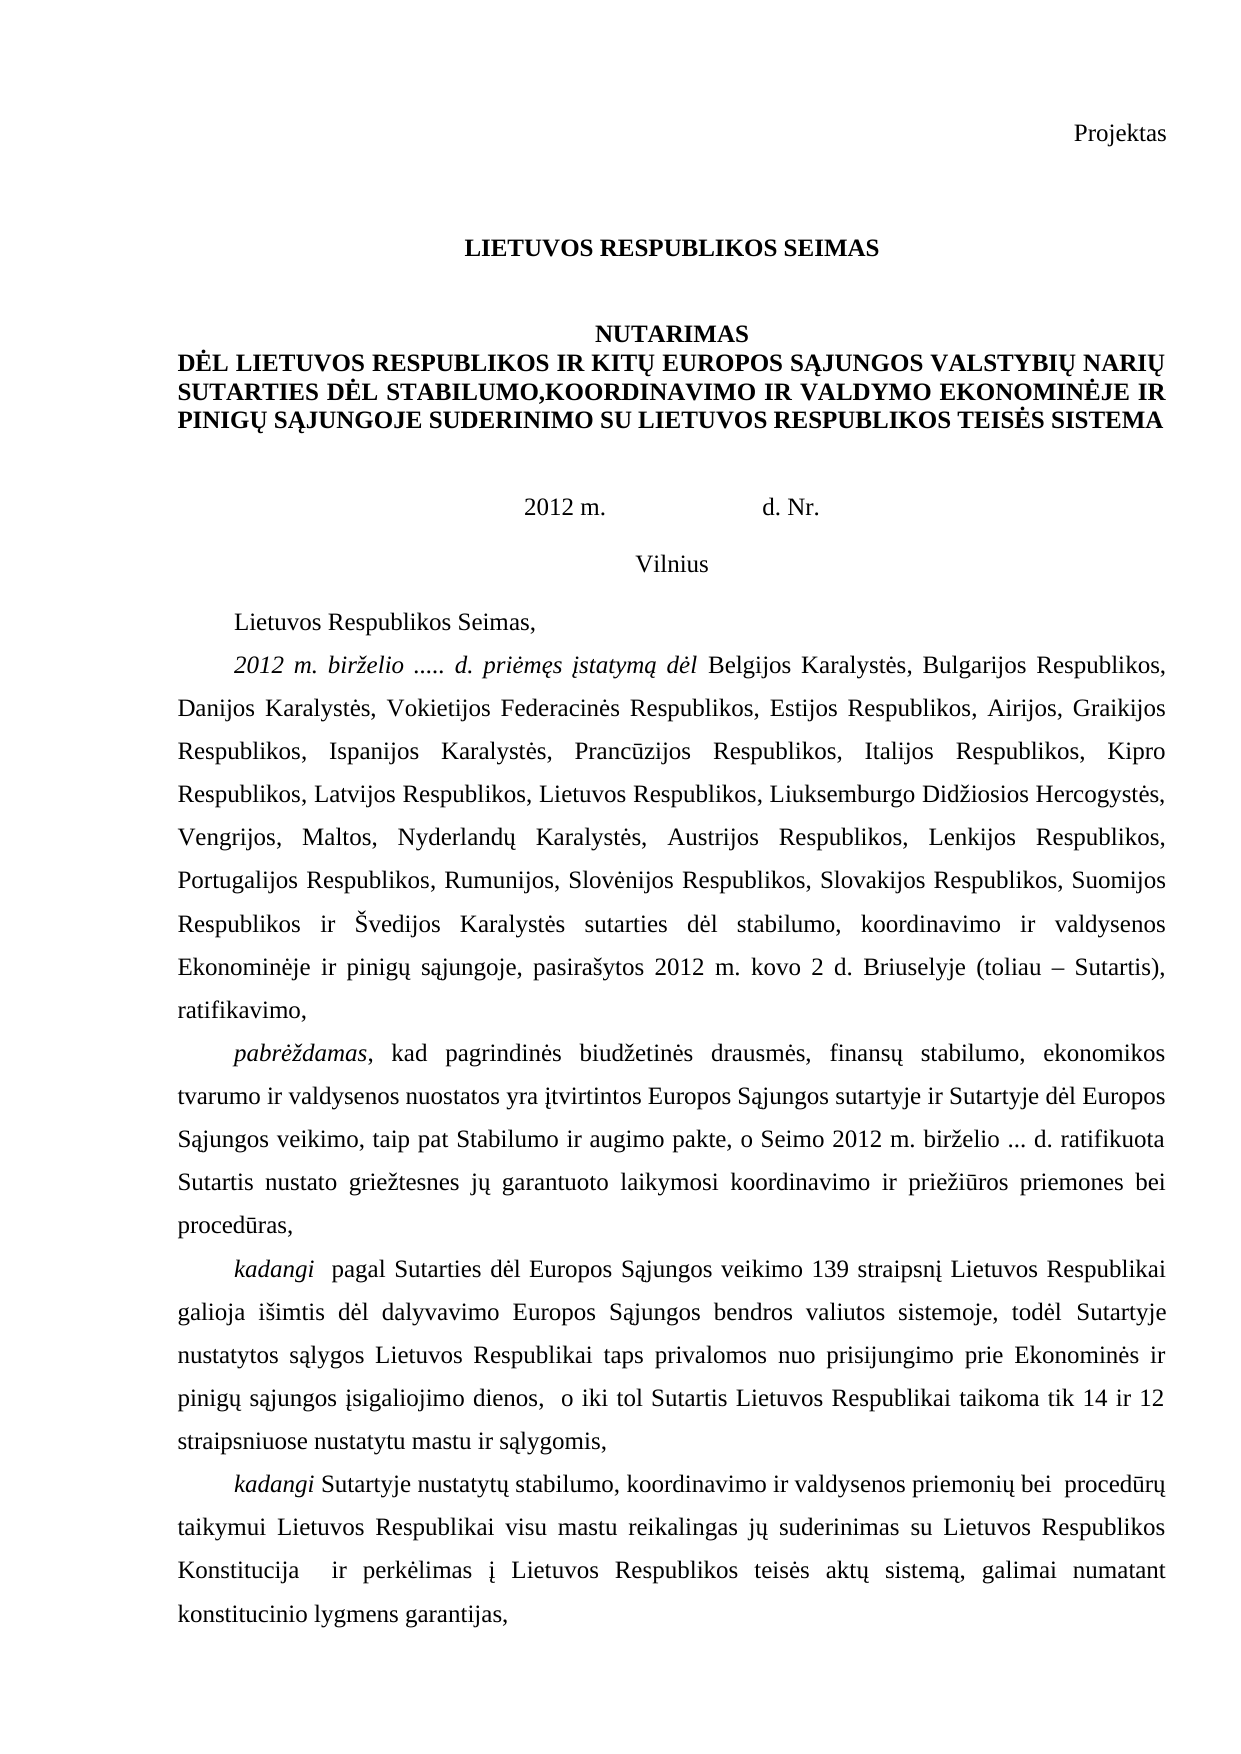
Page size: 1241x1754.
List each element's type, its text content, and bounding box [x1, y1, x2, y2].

text Lietuvos Respublikos Seimas, [177, 607, 1167, 636]
text 2012 m. d. Nr. [177, 492, 1167, 549]
text 2012 m. birželio ..... d. priėmęs įstatymą dėl Belgijos Karalystės, Bulgarijos Respublikos, Danijos Karalystės, Vokietijos Federacinės Respublikos, Estijos Respublikos, Airijos, Graikijos Respublikos, Ispanijos Karalystės, Prancūzijos Respublikos, Italijos Respublikos, Kipro Respublikos, Latvijos Respublikos, Lietuvos Respublikos, Liuksemburgo Didžiosios Hercogystės, Vengrijos, Maltos, Nyderlandų Karalystės, Austrijos Respublikos, Lenkijos Respublikos, Portugalijos Respublikos, Rumunijos, Slovėnijos Respublikos, Slovakijos Respublikos, Suomijos Respublikos ir Švedijos Karalystės sutarties dėl stabilumo, koordinavimo ir valdysenos Ekonominėje ir pinigų sąjungoje, pasirašytos 2012 m. kovo 2 d. Briuselyje (toliau – Sutartis), ratifikavimo, [177, 650, 1167, 1024]
text kadangi Sutartyje nustatytų stabilumo, koordinavimo ir valdysenos priemonių bei procedūrų taikymui Lietuvos Respublikai visu mastu reikalingas jų suderinimas su Lietuvos Respublikos Konstitucija ir perkėlimas į Lietuvos Respublikos teisės aktų sistemą, galimai numatant konstitucinio lygmens garantijas, [177, 1469, 1167, 1627]
text pabrėždamas, kad pagrindinės biudžetinės drausmės, finansų stabilumo, ekonomikos tvarumo ir valdysenos nuostatos yra įtvirtintos Europos Sąjungos sutartyje ir Sutartyje dėl Europos Sąjungos veikimo, taip pat Stabilumo ir augimo pakte, o Seimo 2012 m. birželio ... d. ratifikuota Sutartis nustato griežtesnes jų garantuoto laikymosi koordinavimo ir priežiūros priemones bei procedūras, [177, 1038, 1167, 1239]
text Vilnius [177, 549, 1167, 578]
text LIETUVOS RESPUBLIKOS SEIMAS [177, 233, 1167, 262]
text Projektas [177, 118, 1167, 147]
text DĖL LIETUVOS RESPUBLIKOS IR KITŲ EUROPOS SĄJUNGOS VALSTYBIŲ NARIŲ SUTARTIES DĖL STABILUMO,KOORDINAVIMO IR VALDYMO Ekonominėje ir pinigŲ sąjungojE SUDERINIMO SU LIETUVOS RESPUBLIKOS TEISĖS SISTEMA [177, 348, 1167, 434]
text kadangi pagal Sutarties dėl Europos Sąjungos veikimo 139 straipsnį Lietuvos Respublikai galioja išimtis dėl dalyvavimo Europos Sąjungos bendros valiutos sistemoje, todėl Sutartyje nustatytos sąlygos Lietuvos Respublikai taps privalomos nuo prisijungimo prie Ekonominės ir pinigų sąjungos įsigaliojimo dienos, o iki tol Sutartis Lietuvos Respublikai taikoma tik 14 ir 12 straipsniuose nustatytu mastu ir sąlygomis, [177, 1254, 1167, 1455]
text NUTARIMAS [177, 319, 1167, 348]
